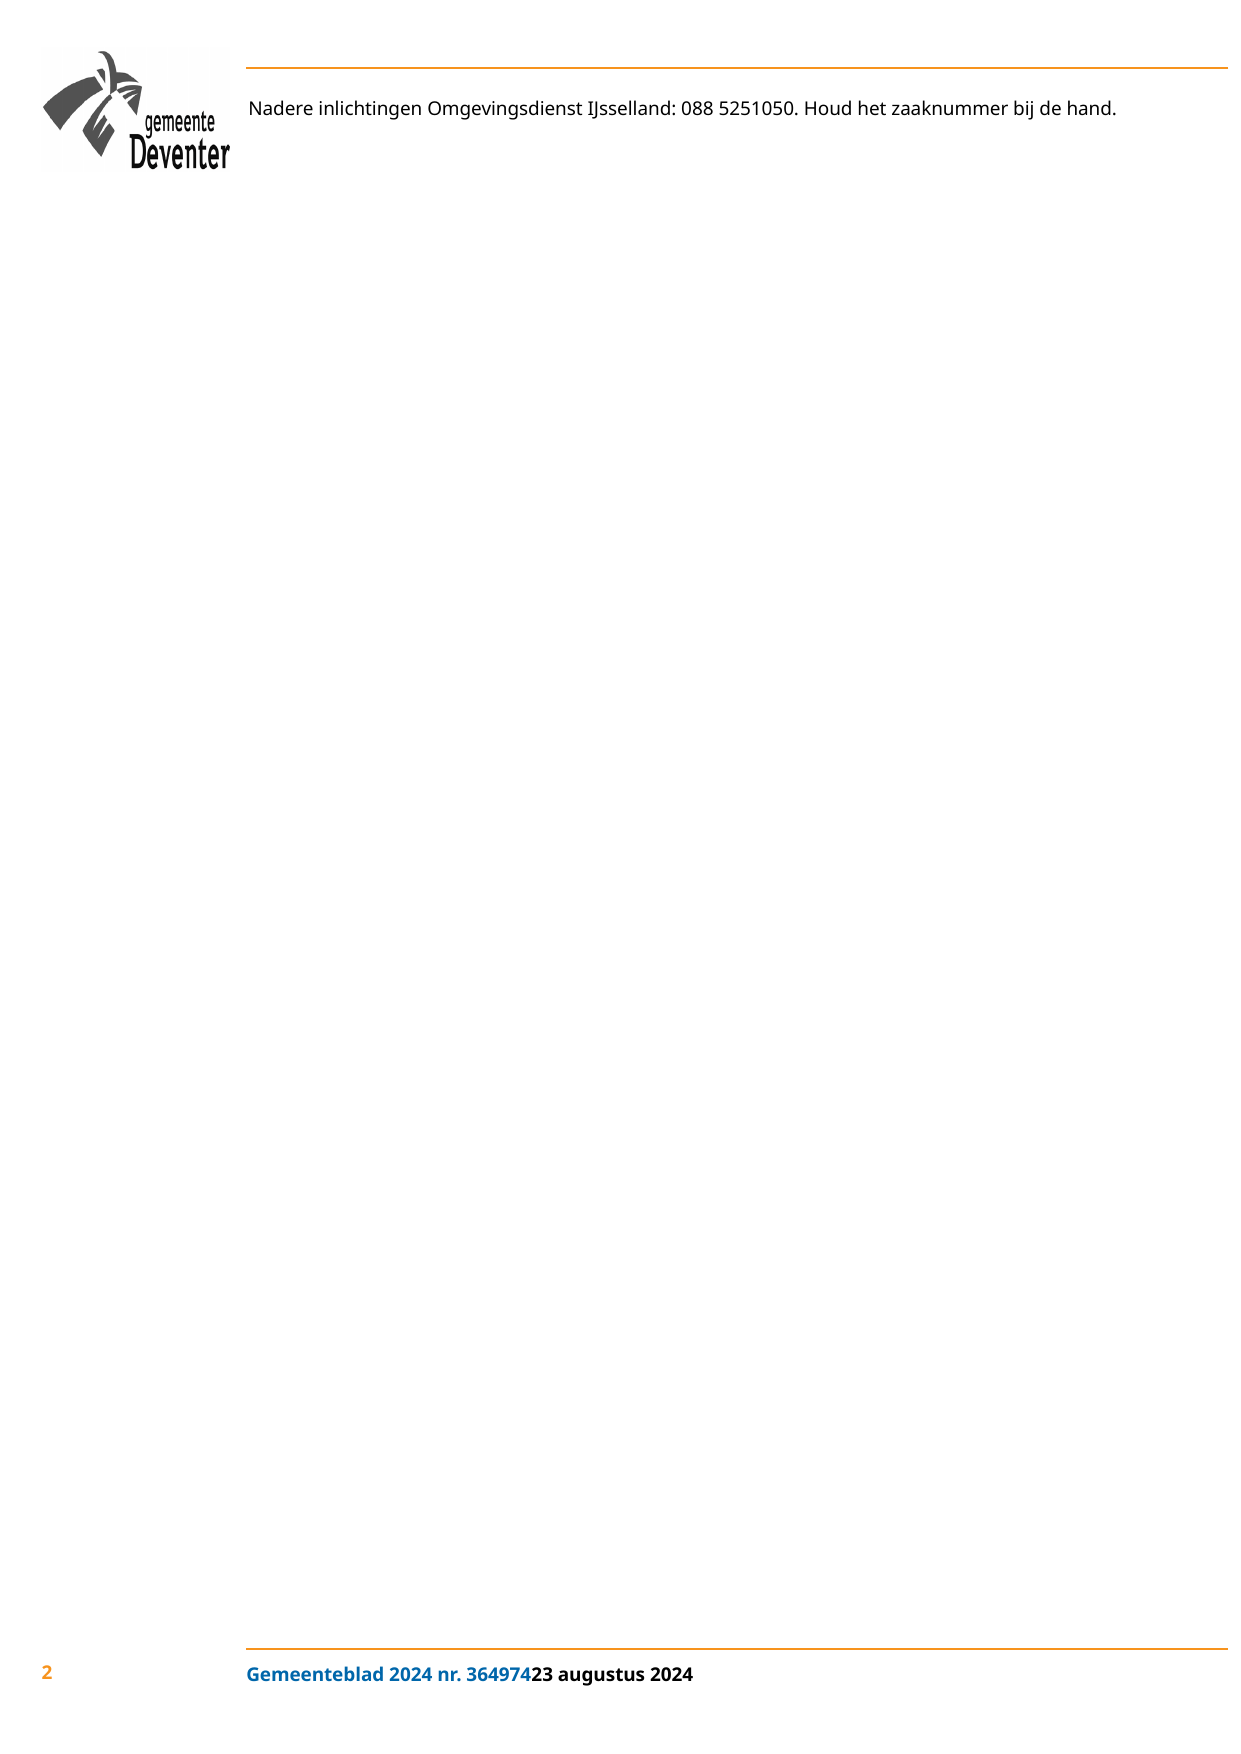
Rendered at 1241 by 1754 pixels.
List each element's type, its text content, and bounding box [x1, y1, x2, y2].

picture [41, 47, 231, 172]
text Nadere inlichtingen Omgevingsdienst IJsselland: 088 5251050. Houd het zaaknummer bij de hand. [248, 95, 1152, 121]
